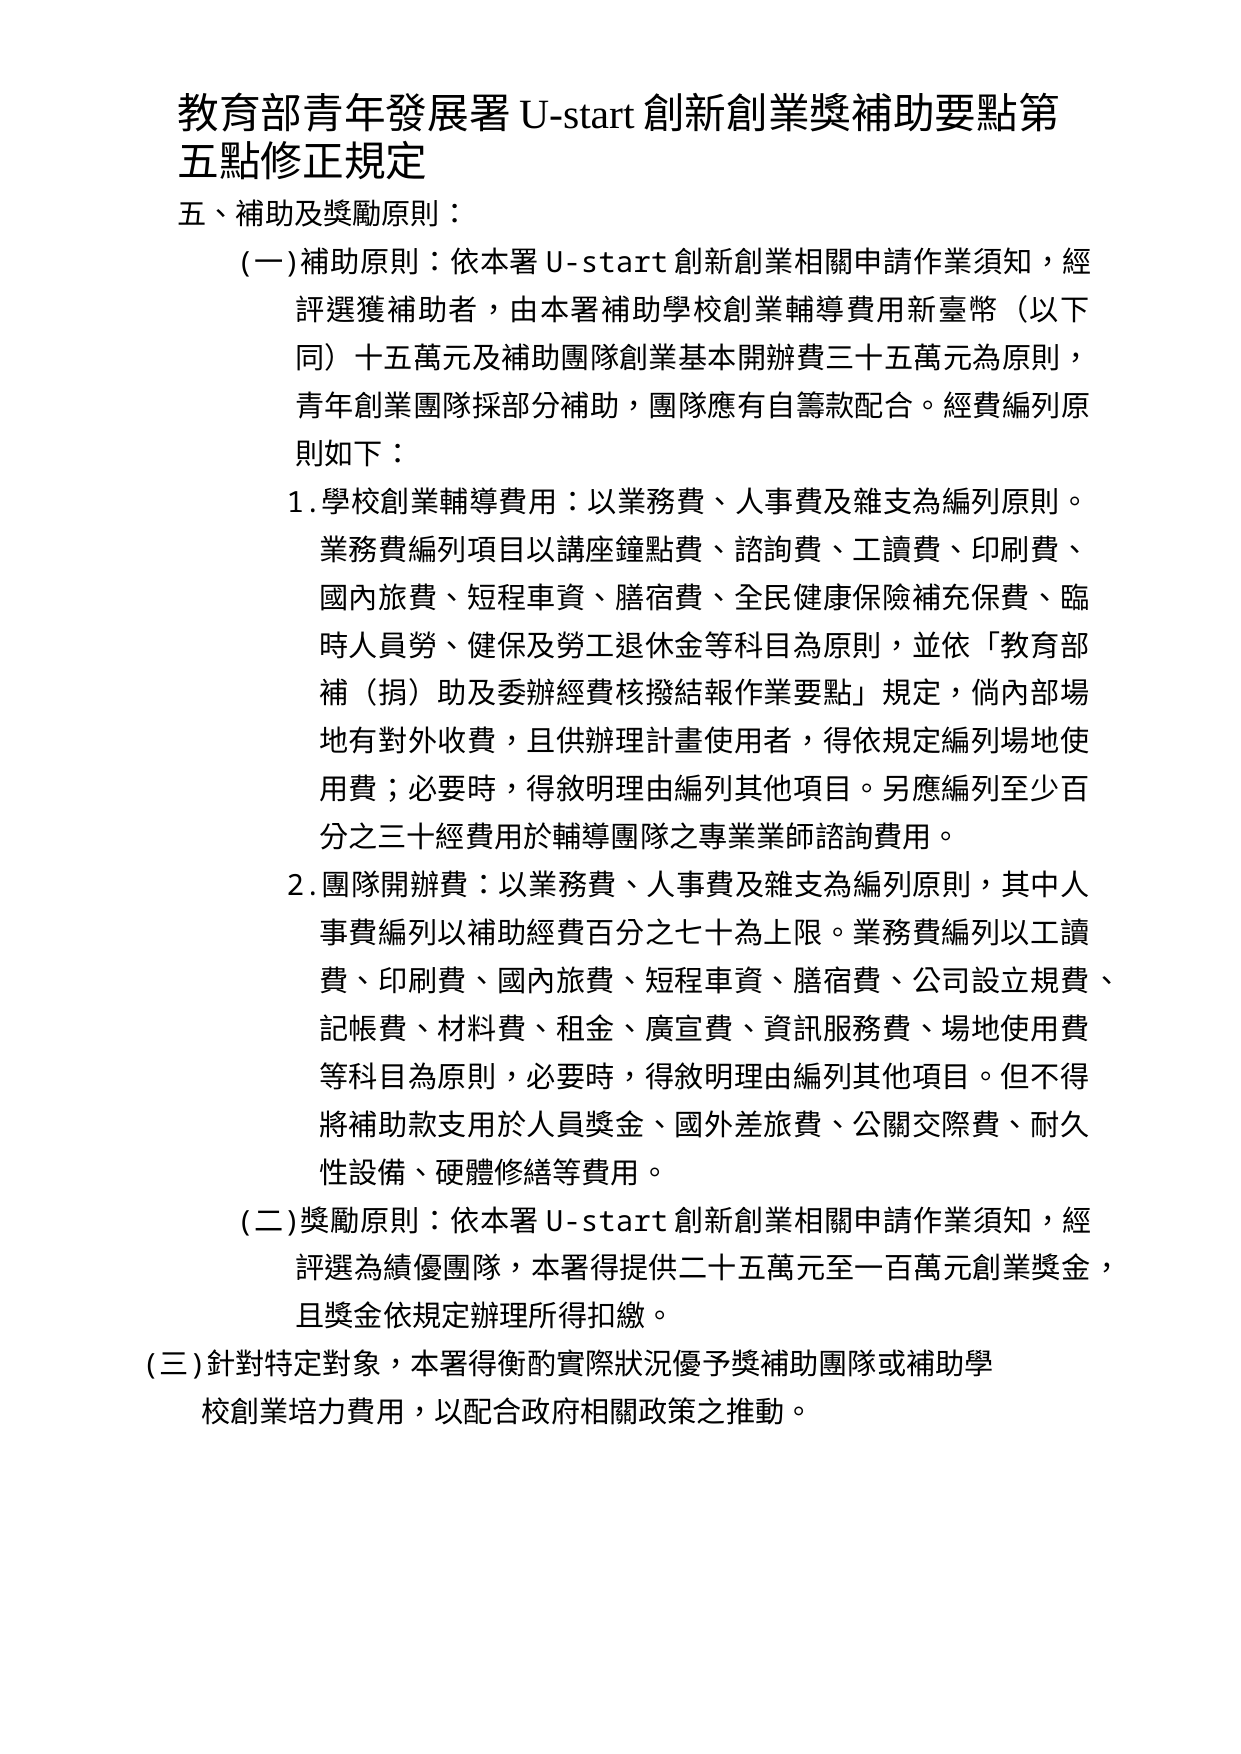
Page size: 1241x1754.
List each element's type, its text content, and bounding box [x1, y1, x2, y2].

list 團隊開辦費：以業務費、人事費及雜支為編列原則，其中人事費編列以補助經費百分之七十為上限。業務費編列以工讀費、印刷費、國內旅費、短程車資、膳宿費、公司設立規費、記帳費、材料費、租金、廣宣費、資訊服務費、場地使用費等科目為原則，必要時，得敘明理由編列其他項目。但不得將補助款支用於人員獎金、國外差旅費、公關交際費、耐久性設備、硬體修繕等費用。 [286, 857, 1092, 1193]
text (三)針對特定對象，本署得衡酌實際狀況優予獎補助團隊或補助學 [142, 1336, 1092, 1384]
list 補助原則：依本署U-start創新創業相關申請作業須知，經評選獲補助者，由本署補助學校創業輔導費用新臺幣（以下同）十五萬元及補助團隊創業基本開辦費三十五萬元為原則，青年創業團隊採部分補助，團隊應有自籌款配合。經費編列原則如下： [236, 234, 1092, 474]
text 校創業培力費用，以配合政府相關政策之推動。 [201, 1384, 1092, 1432]
list 獎勵原則：依本署U-start創新創業相關申請作業須知，經評選為績優團隊，本署得提供二十五萬元至一百萬元創業獎金，且獎金依規定辦理所得扣繳。 [236, 1193, 1092, 1336]
text 五、補助及獎勵原則： [177, 186, 1092, 234]
text 教育部青年發展署U-start創新創業獎補助要點第五點修正規定 [177, 91, 1092, 186]
list 學校創業輔導費用：以業務費、人事費及雜支為編列原則。業務費編列項目以講座鐘點費、諮詢費、工讀費、印刷費、國內旅費、短程車資、膳宿費、全民健康保險補充保費、臨時人員勞、健保及勞工退休金等科目為原則，並依「教育部補（捐）助及委辦經費核撥結報作業要點」規定，倘內部場地有對外收費，且供辦理計畫使用者，得依規定編列場地使用費；必要時，得敘明理由編列其他項目。另應編列至少百分之三十經費用於輔導團隊之專業業師諮詢費用。 [286, 474, 1092, 857]
